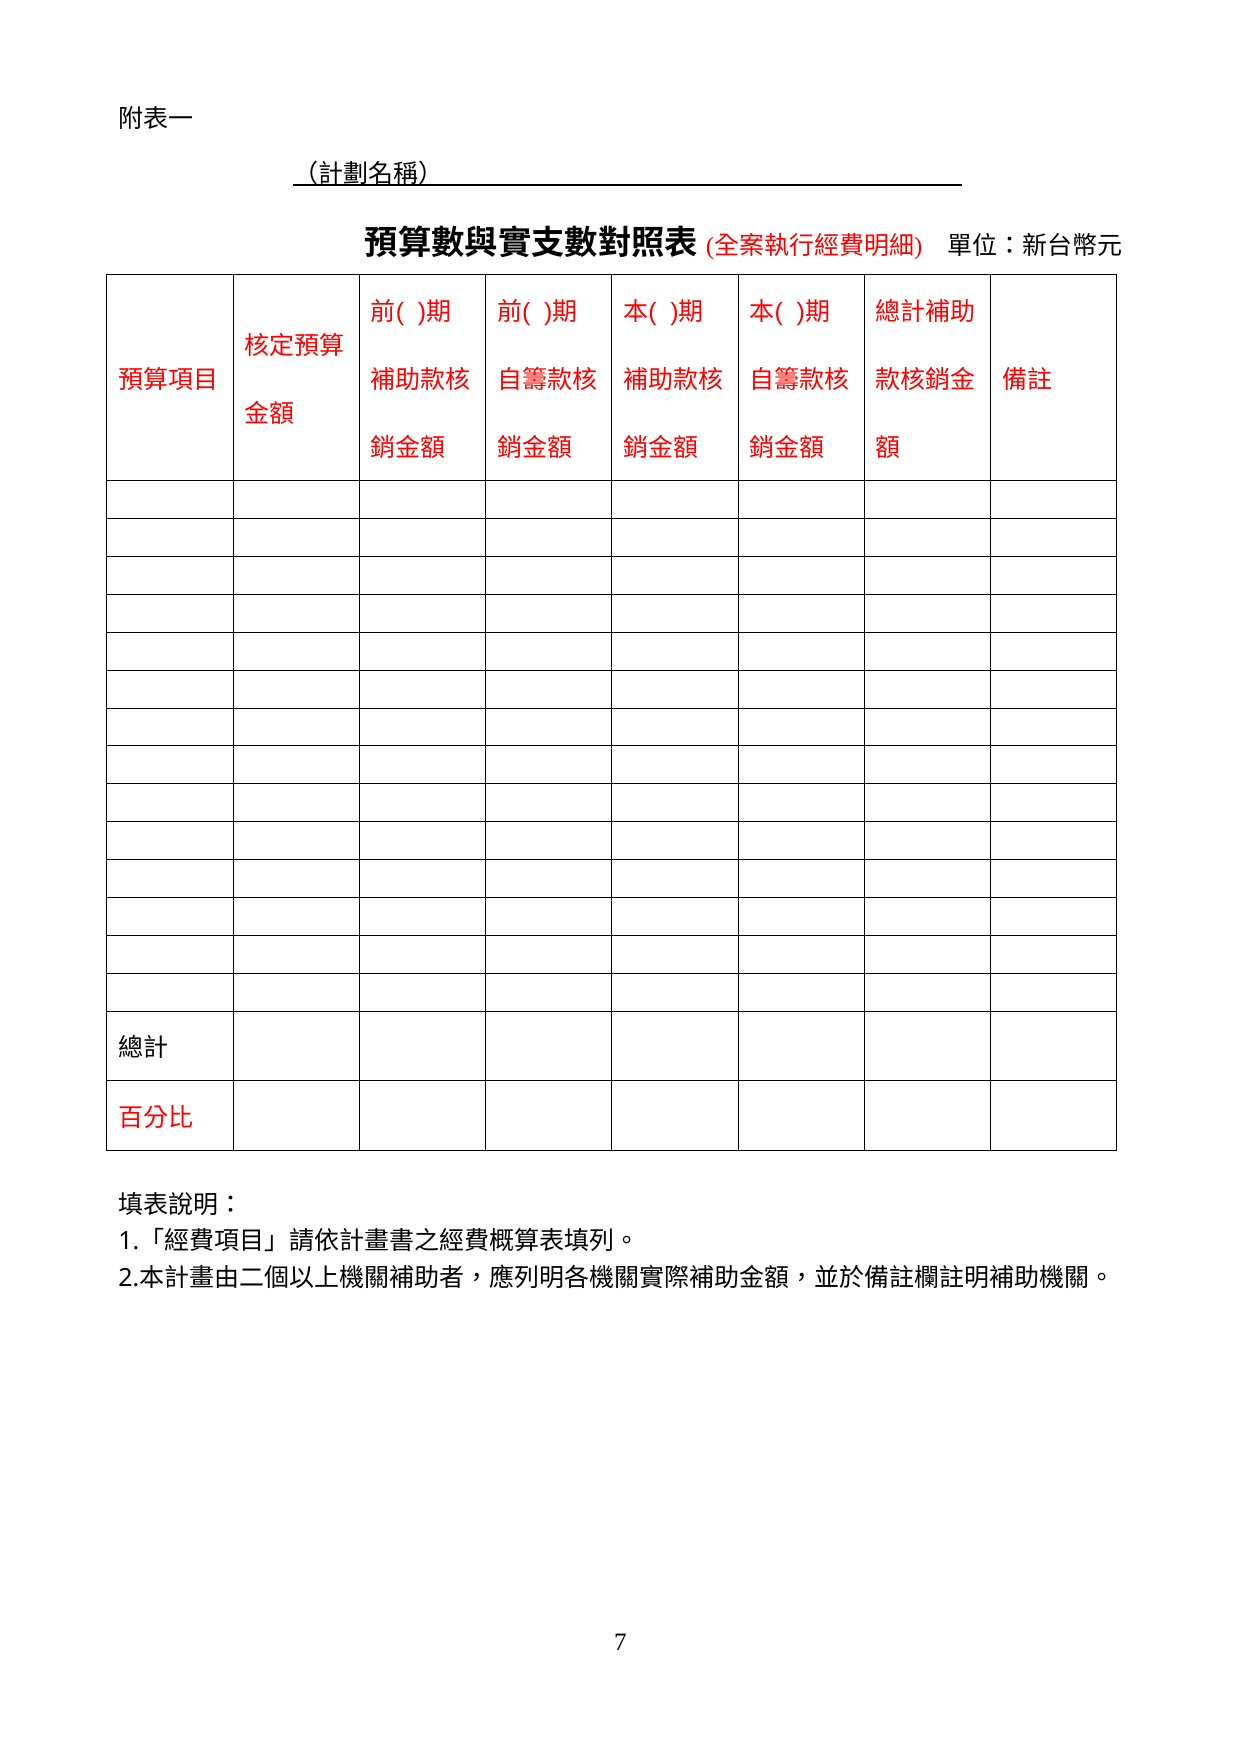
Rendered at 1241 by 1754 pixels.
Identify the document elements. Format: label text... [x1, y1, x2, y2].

table_cell [865, 557, 990, 594]
table_cell [739, 936, 864, 973]
table_cell [360, 860, 485, 897]
table_cell [360, 595, 485, 632]
table_cell [991, 860, 1116, 897]
table_cell [107, 860, 233, 897]
table_header 備註 [991, 275, 1116, 480]
table_cell [360, 898, 485, 935]
table_cell [991, 936, 1116, 973]
table_cell [486, 557, 611, 594]
table_cell [107, 595, 233, 632]
table_cell [486, 822, 611, 859]
table_cell [234, 481, 359, 518]
table_cell [865, 633, 990, 669]
table_cell [739, 595, 864, 632]
table_cell [991, 1081, 1116, 1149]
table_cell [612, 557, 738, 594]
table_cell [234, 1081, 359, 1149]
table_cell [865, 481, 990, 518]
table_cell [486, 709, 611, 745]
table_cell [991, 557, 1116, 594]
table_cell [107, 519, 233, 556]
table_cell [865, 1012, 990, 1080]
table_cell [486, 595, 611, 632]
table_cell [612, 633, 738, 669]
table_cell [360, 557, 485, 594]
table_cell [739, 898, 864, 935]
table_cell [107, 898, 233, 935]
table_cell [865, 709, 990, 745]
table_cell [865, 746, 990, 783]
table_cell [739, 1012, 864, 1080]
table_cell [234, 671, 359, 707]
table_cell [739, 784, 864, 821]
table_cell [360, 481, 485, 518]
table_cell [234, 974, 359, 1011]
table_cell [612, 936, 738, 973]
table_cell [991, 595, 1116, 632]
table_cell [612, 671, 738, 707]
table_cell [612, 898, 738, 935]
table_cell [360, 784, 485, 821]
table_cell [360, 1081, 485, 1149]
table_cell [486, 860, 611, 897]
table_cell [739, 481, 864, 518]
table_cell [486, 633, 611, 669]
table_cell [234, 519, 359, 556]
table_cell [865, 519, 990, 556]
table_cell [991, 633, 1116, 669]
table_header 預算項目 [107, 275, 233, 480]
table_cell [991, 784, 1116, 821]
table_cell [991, 519, 1116, 556]
table_cell [234, 709, 359, 745]
table_cell [612, 481, 738, 518]
table_cell [107, 709, 233, 745]
table_cell [739, 974, 864, 1011]
table_cell [739, 519, 864, 556]
table_cell [234, 860, 359, 897]
table_cell [612, 746, 738, 783]
table_header 本( )期 補助款核銷金額 [612, 275, 738, 480]
table_cell [360, 822, 485, 859]
table_cell [865, 1081, 990, 1149]
table_cell [865, 974, 990, 1011]
table_cell [739, 557, 864, 594]
table_cell [739, 633, 864, 669]
table_cell [991, 671, 1116, 707]
table_cell [234, 746, 359, 783]
table_cell [991, 822, 1116, 859]
table_header 本( )期自籌款核銷金額 [739, 275, 864, 480]
table_cell [991, 1012, 1116, 1080]
table_cell [486, 519, 611, 556]
table_cell [234, 784, 359, 821]
table_cell [107, 936, 233, 973]
table_cell [486, 1012, 611, 1080]
table_cell [486, 936, 611, 973]
text 預算數與實支數對照表 (全案執行經費明細) 單位：新台幣元 [118, 206, 1122, 274]
table_cell [360, 519, 485, 556]
table_cell [234, 936, 359, 973]
table_cell [486, 746, 611, 783]
table_cell [360, 709, 485, 745]
table_cell [739, 709, 864, 745]
table_cell 總計 [107, 1012, 233, 1080]
table_cell [865, 898, 990, 935]
table_cell [360, 671, 485, 707]
table_cell [360, 936, 485, 973]
text 附表一 [118, 89, 1122, 137]
table_cell [612, 1081, 738, 1149]
table_cell [486, 671, 611, 707]
table_cell [865, 595, 990, 632]
table_cell [991, 746, 1116, 783]
table_cell [865, 784, 990, 821]
table_cell 百分比 [107, 1081, 233, 1149]
table_cell [739, 822, 864, 859]
table_cell [234, 822, 359, 859]
table_cell [612, 784, 738, 821]
table_cell [360, 1012, 485, 1080]
table_cell [234, 557, 359, 594]
table_cell [107, 671, 233, 707]
table_cell [234, 595, 359, 632]
table_cell [486, 784, 611, 821]
table_cell [107, 481, 233, 518]
table_cell [234, 1012, 359, 1080]
table_cell [107, 557, 233, 594]
table_cell [739, 1081, 864, 1149]
table_cell [865, 936, 990, 973]
table_cell [739, 746, 864, 783]
table_header 前( )期 自籌款核銷金額 [486, 275, 611, 480]
table_header 總計補助款核銷金額 [865, 275, 990, 480]
table_cell [360, 633, 485, 669]
table_cell [107, 746, 233, 783]
table_cell [107, 633, 233, 669]
table_cell [612, 519, 738, 556]
table_cell [234, 633, 359, 669]
table_cell [612, 860, 738, 897]
table_cell [739, 671, 864, 707]
table_cell [612, 709, 738, 745]
table_cell [612, 1012, 738, 1080]
table_cell [991, 481, 1116, 518]
text 2.本計畫由二個以上機關補助者，應列明各機關實際補助金額，並於備註欄註明補助機關。 [118, 1257, 1122, 1293]
table_header 前( )期 補助款核銷金額 [360, 275, 485, 480]
table_cell [486, 898, 611, 935]
table_cell [612, 974, 738, 1011]
table_cell [991, 974, 1116, 1011]
table_cell [234, 898, 359, 935]
table_cell [486, 974, 611, 1011]
table_cell [865, 822, 990, 859]
table_cell [991, 898, 1116, 935]
table_cell [991, 709, 1116, 745]
table_cell [360, 746, 485, 783]
table_cell [865, 860, 990, 897]
table_cell [486, 481, 611, 518]
table_cell [360, 974, 485, 1011]
table_cell [865, 671, 990, 707]
table_cell [739, 860, 864, 897]
table_cell [107, 822, 233, 859]
table_header 核定預算金額 [234, 275, 359, 480]
table_cell [107, 974, 233, 1011]
text 填表說明： [118, 1184, 1122, 1221]
table_cell [612, 822, 738, 859]
table_cell [486, 1081, 611, 1149]
text （計劃名稱） [293, 137, 1122, 206]
table_cell [612, 595, 738, 632]
text 1.「經費項目」請依計畫書之經費概算表填列。 [118, 1221, 1122, 1257]
table_cell [107, 784, 233, 821]
